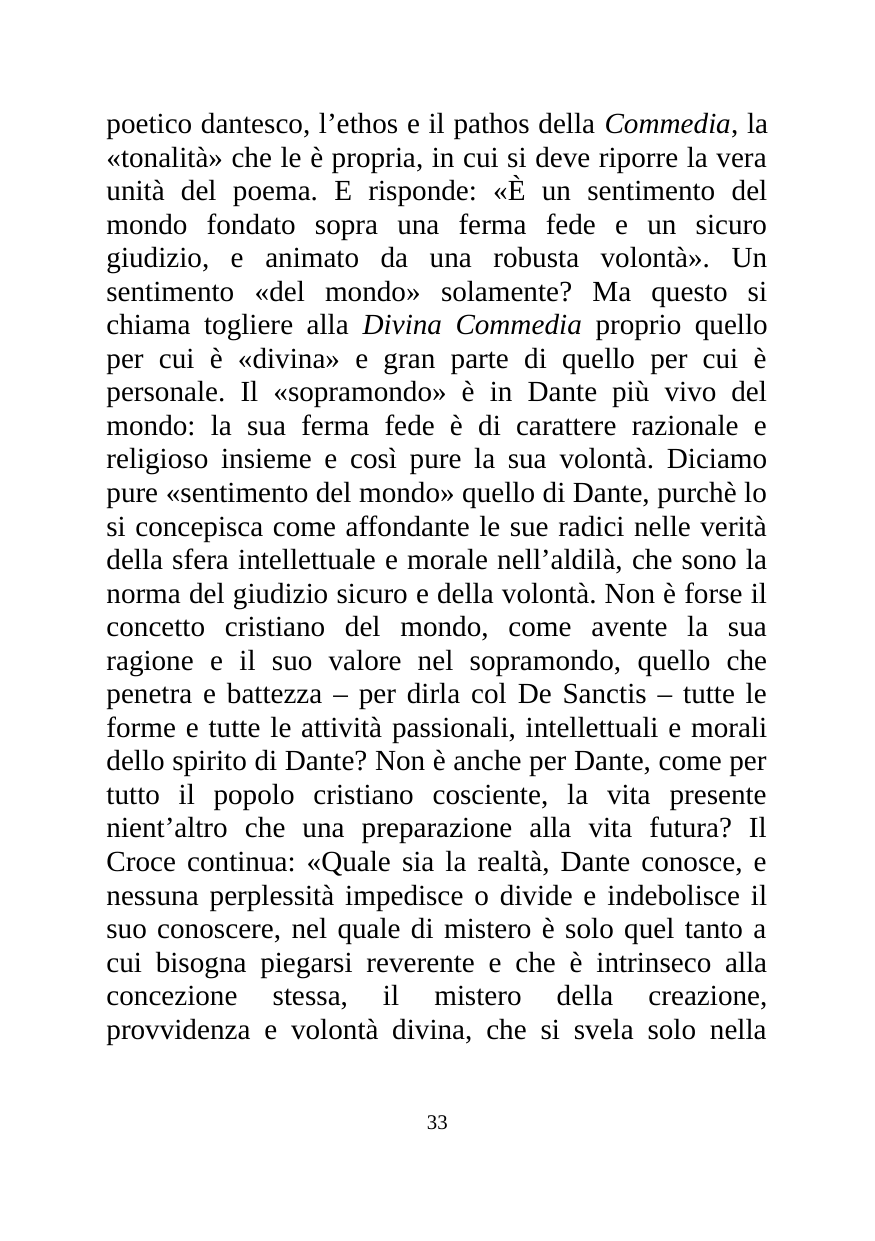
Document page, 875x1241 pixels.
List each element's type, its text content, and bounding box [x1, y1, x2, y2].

text poetico dantesco, l’ethos e il pathos della Commedia, la «tonalità» che le è propria, in cui si deve riporre la vera unità del poema. E risponde: «È un sentimento del mondo fondato sopra una ferma fede e un sicuro giudizio, e animato da una robusta volontà». Un sentimento «del mondo» solamente? Ma questo si chiama togliere alla Divina Commedia proprio quello per cui è «divina» e gran parte di quello per cui è personale. Il «sopramondo» è in Dante più vivo del mondo: la sua ferma fede è di carattere razionale e religioso insieme e così pure la sua volontà. Diciamo pure «sentimento del mondo» quello di Dante, purchè lo si concepisca come affondante le sue radici nelle verità della sfera intellettuale e morale nell’aldilà, che sono la norma del giudizio sicuro e della volontà. Non è forse il concetto cristiano del mondo, come avente la sua ragione e il suo valore nel sopramondo, quello che penetra e battezza – per dirla col De Sanctis – tutte le forme e tutte le attività passionali, intellettuali e morali dello spirito di Dante? Non è anche per Dante, come per tutto il popolo cristiano cosciente, la vita presente nient’altro che una preparazione alla vita futura? Il Croce continua: «Quale sia la realtà, Dante conosce, e nessuna perplessità impedisce o divide e indebolisce il suo conoscere, nel quale di mistero è solo quel tanto a cui bisogna piegarsi reverente e che è intrinseco alla concezione stessa, il mistero della creazione, provvidenza e volontà divina, che si svela solo nella [106, 106, 768, 1045]
